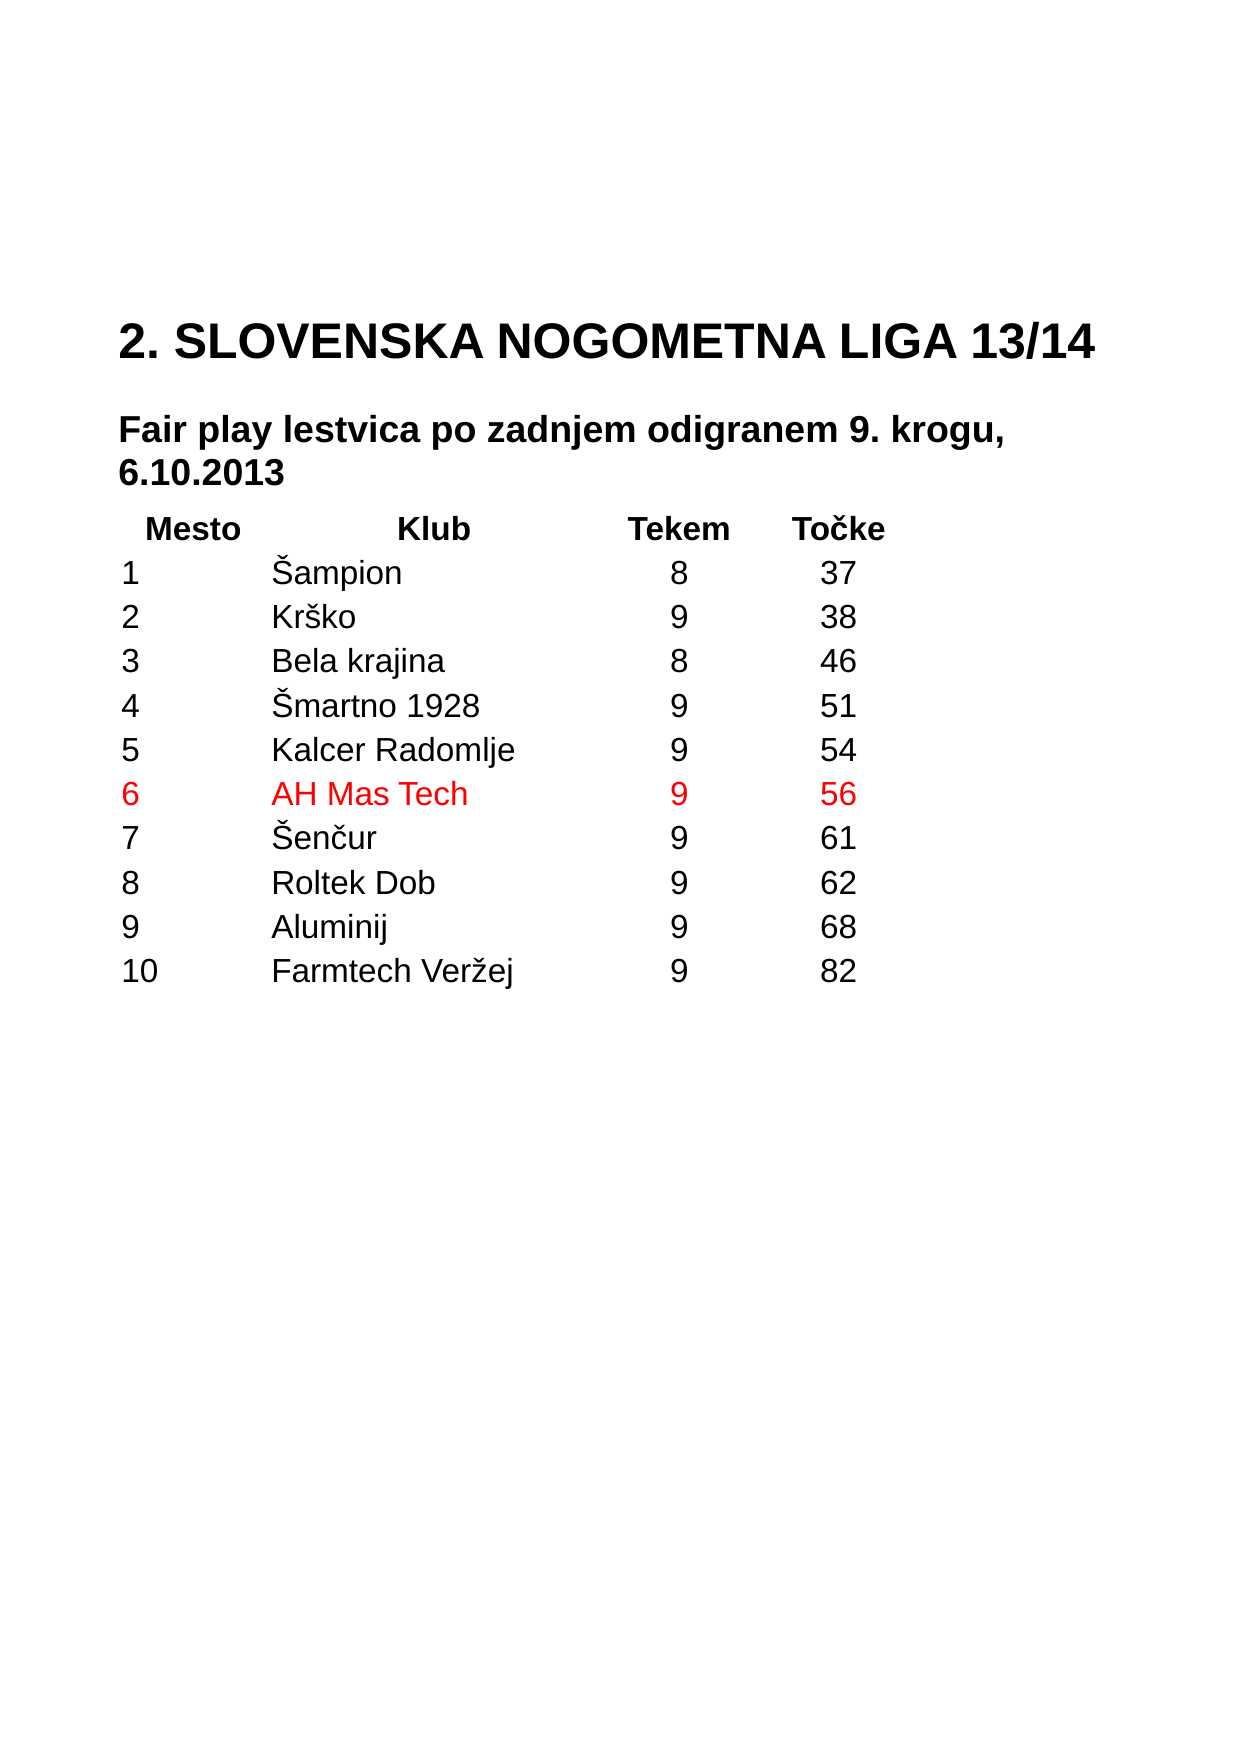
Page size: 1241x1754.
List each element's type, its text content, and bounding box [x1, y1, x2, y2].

table_cell 9 [599, 594, 759, 638]
table_cell Roltek Dob [268, 860, 599, 904]
table_cell 7 [118, 816, 268, 860]
table_cell 4 [118, 683, 268, 727]
table_header Točke [759, 506, 918, 550]
table_header Klub [268, 506, 599, 550]
table_cell Farmtech Veržej [268, 948, 599, 993]
subtitle 2. SLOVENSKA NOGOMETNA LIGA 13/14 [118, 312, 1122, 369]
table_cell Šenčur [268, 816, 599, 860]
table_cell Kalcer Radomlje [268, 727, 599, 771]
table_cell 8 [118, 860, 268, 904]
table_cell 46 [759, 639, 918, 683]
table_cell 61 [759, 816, 918, 860]
table_cell 54 [759, 727, 918, 771]
table_cell 9 [599, 904, 759, 948]
table_cell 68 [759, 904, 918, 948]
table_cell 9 [599, 727, 759, 771]
table_cell 9 [599, 860, 759, 904]
table_cell 37 [759, 550, 918, 594]
table_cell 82 [759, 948, 918, 993]
table_cell Aluminij [268, 904, 599, 948]
table_cell 5 [118, 727, 268, 771]
table_cell Šmartno 1928 [268, 683, 599, 727]
table_cell 6 [118, 771, 268, 816]
table_cell 56 [759, 771, 918, 816]
table_header Tekem [599, 506, 759, 550]
table_cell 9 [599, 683, 759, 727]
table_cell 38 [759, 594, 918, 638]
table_cell 9 [599, 816, 759, 860]
table_cell 62 [759, 860, 918, 904]
table_cell 3 [118, 639, 268, 683]
table_cell 9 [118, 904, 268, 948]
table_cell Bela krajina [268, 639, 599, 683]
table_cell Šampion [268, 550, 599, 594]
table_header Mesto [118, 506, 268, 550]
subtitle Fair play lestvica po zadnjem odigranem 9. krogu, 6.10.2013 [118, 407, 1122, 493]
table_cell 8 [599, 639, 759, 683]
table_cell 8 [599, 550, 759, 594]
table_cell Krško [268, 594, 599, 638]
table_cell 9 [599, 771, 759, 816]
table_cell 2 [118, 594, 268, 638]
table_cell 51 [759, 683, 918, 727]
table_cell 10 [118, 948, 268, 993]
table_cell 9 [599, 948, 759, 993]
table_cell 1 [118, 550, 268, 594]
table_cell AH Mas Tech [268, 771, 599, 816]
